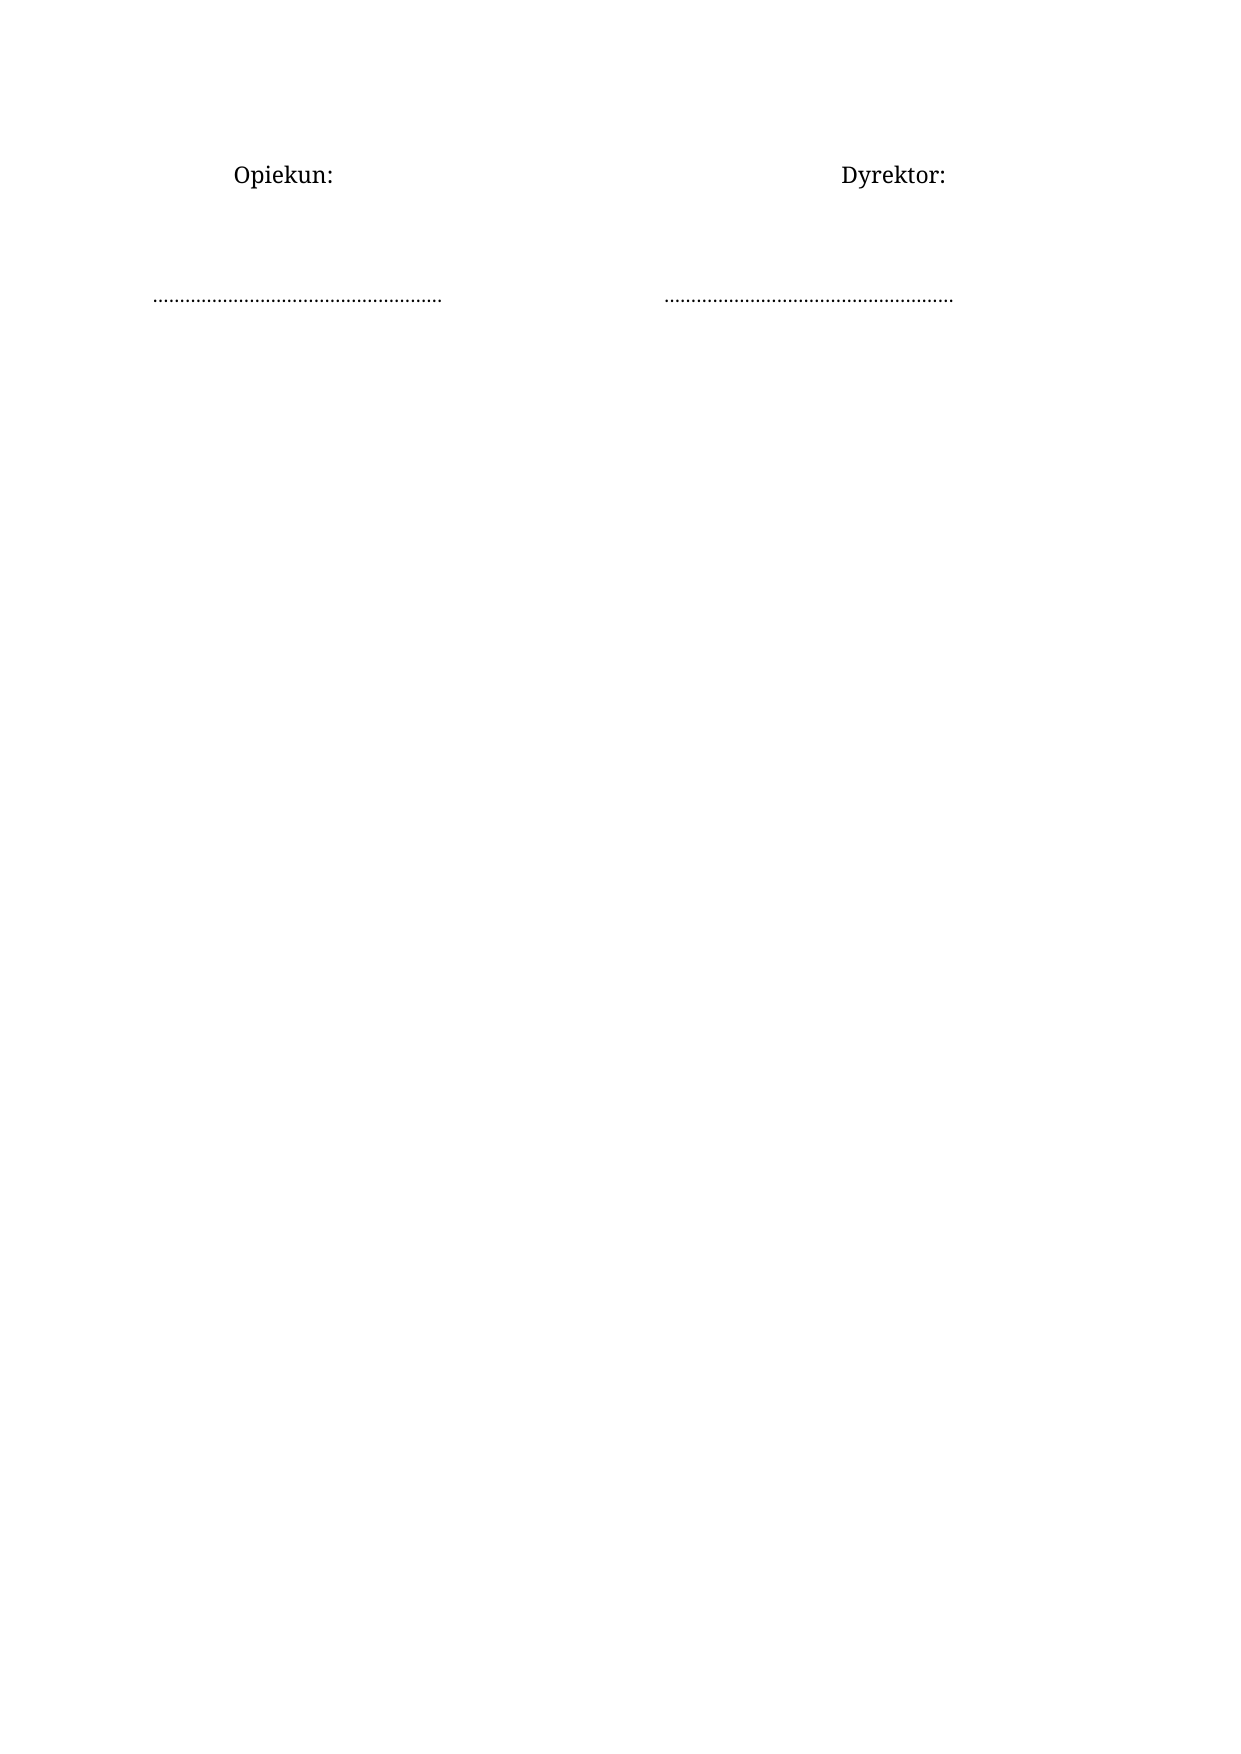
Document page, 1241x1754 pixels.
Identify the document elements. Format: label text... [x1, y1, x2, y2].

text ……………………………………………… ……………………………………………… [148, 282, 1092, 307]
text Opiekun: Dyrektor: [148, 159, 1092, 190]
